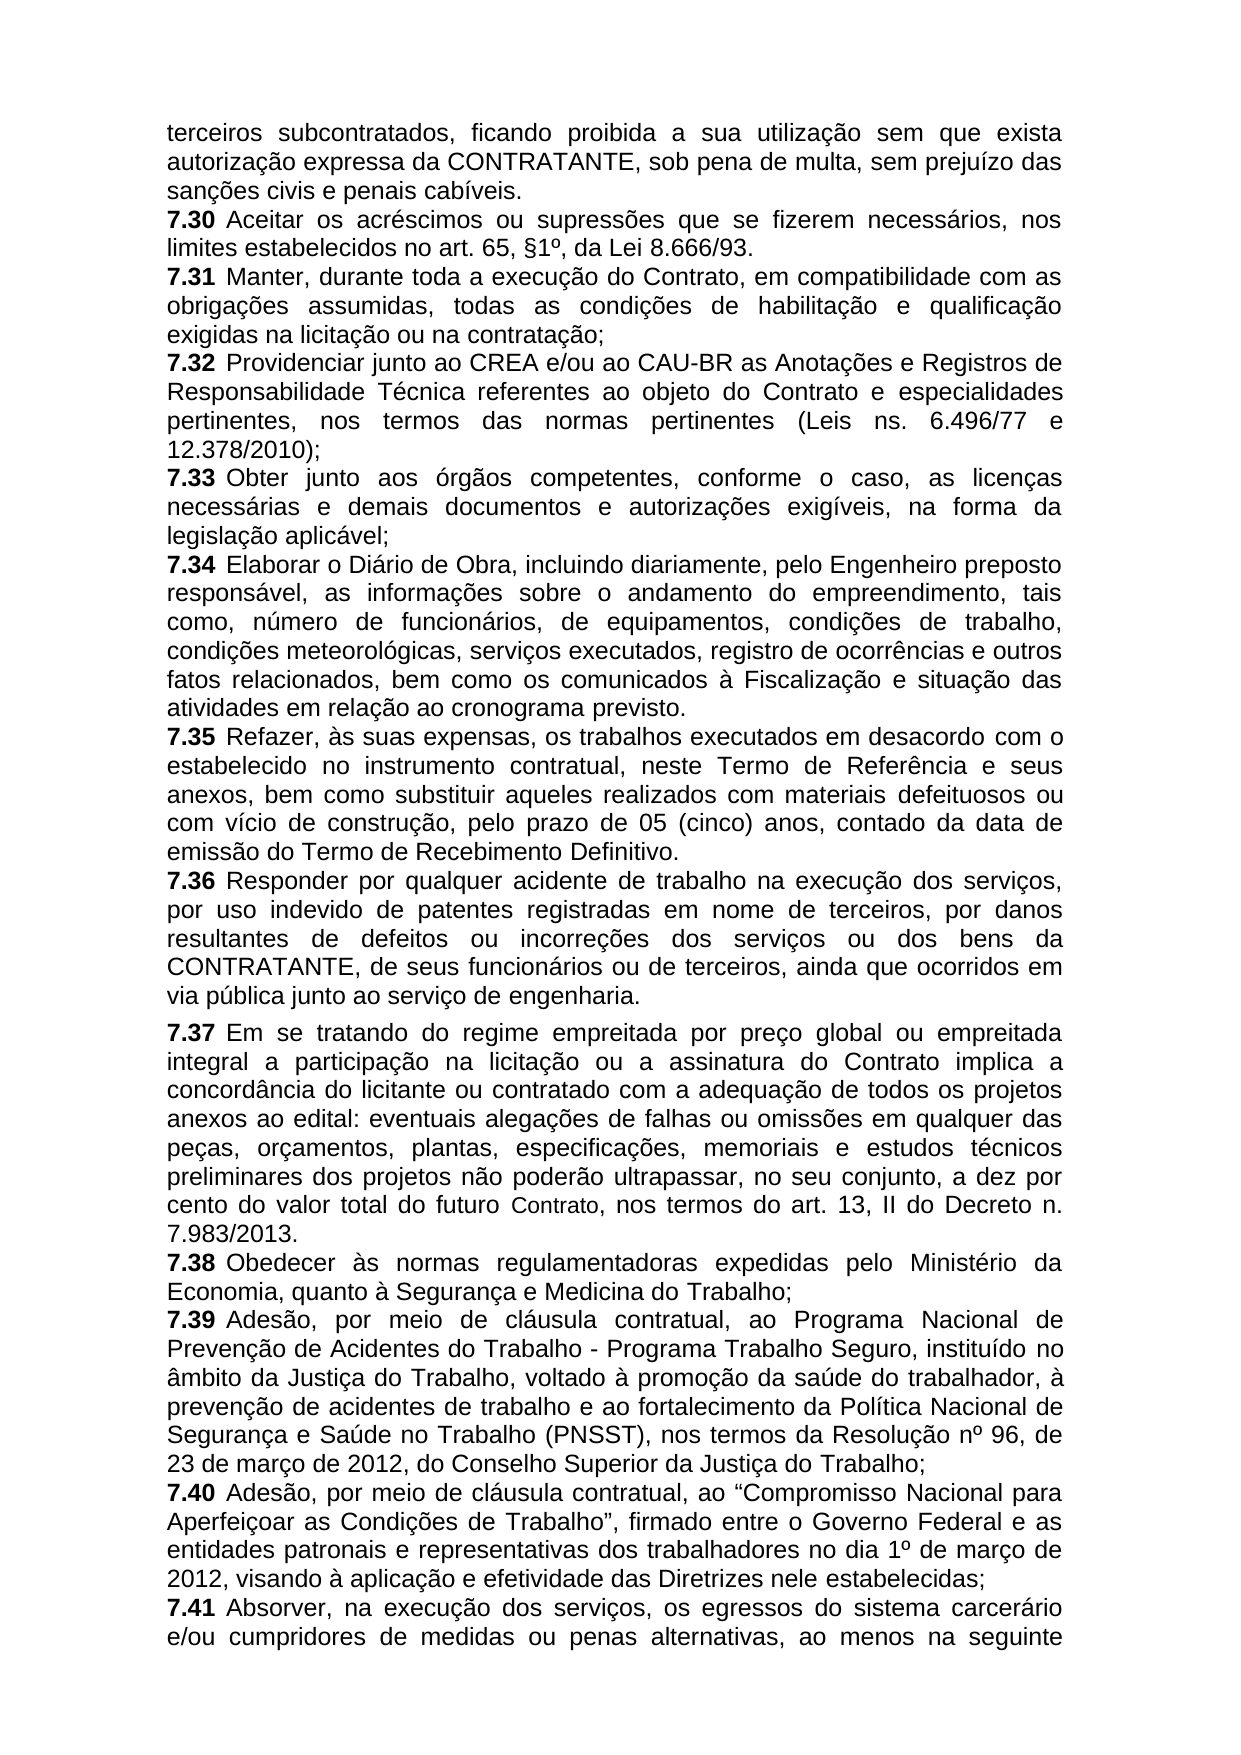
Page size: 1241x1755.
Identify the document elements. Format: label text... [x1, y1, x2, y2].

list Refazer, às suas expensas, os trabalhos executados em desacordo com o estabelecido no instrumento contratual, neste Termo de Referência e seus anexos, bem como substituir aqueles realizados com materiais defeituosos ou com vício de construção, pelo prazo de 05 (cinco) anos, contado da data de emissão do Termo de Recebimento Definitivo. [167, 722, 1064, 866]
list Elaborar o Diário de Obra, incluindo diariamente, pelo Engenheiro preposto responsável, as informações sobre o andamento do empreendimento, tais como, número de funcionários, de equipamentos, condições de trabalho, condições meteorológicas, serviços executados, registro de ocorrências e outros fatos relacionados, bem como os comunicados à Fiscalização e situação das atividades em relação ao cronograma previsto. [167, 550, 1063, 722]
list Adesão, por meio de cláusula contratual, ao “Compromisso Nacional para Aperfeiçoar as Condições de Trabalho”, firmado entre o Governo Federal e as entidades patronais e representativas dos trabalhadores no dia 1º de março de 2012, visando à aplicação e efetividade das Diretrizes nele estabelecidas; [167, 1478, 1063, 1593]
list Manter, durante toda a execução do Contrato, em compatibilidade com as obrigações assumidas, todas as condições de habilitação e qualificação exigidas na licitação ou na contratação; [167, 262, 1063, 348]
list Providenciar junto ao CREA e/ou ao CAU-BR as Anotações e Registros de Responsabilidade Técnica referentes ao objeto do Contrato e especialidades pertinentes, nos termos das normas pertinentes (Leis ns. 6.496/77 e 12.378/2010); [167, 348, 1064, 463]
list Obedecer às normas regulamentadoras expedidas pelo Ministério da Economia, quanto à Segurança e Medicina do Trabalho; [167, 1248, 1063, 1305]
list Responder por qualquer acidente de trabalho na execução dos serviços, por uso indevido de patentes registradas em nome de terceiros, por danos resultantes de defeitos ou incorreções dos serviços ou dos bens da CONTRATANTE, de seus funcionários ou de terceiros, ainda que ocorridos em via pública junto ao serviço de engenharia. [167, 866, 1064, 1010]
list Aceitar os acréscimos ou supressões que se fizerem necessários, nos limites estabelecidos no art. 65, §1º, da Lei 8.666/93. [167, 204, 1063, 262]
list Em se tratando do regime empreitada por preço global ou empreitada integral a participação na licitação ou a assinatura do Contrato implica a concordância do licitante ou contratado com a adequação de todos os projetos anexos ao edital: eventuais alegações de falhas ou omissões em qualquer das peças, orçamentos, plantas, especificações, memoriais e estudos técnicos preliminares dos projetos não poderão ultrapassar, no seu conjunto, a dez por cento do valor total do futuro Contrato, nos termos do art. 13, II do Decreto n. 7.983/2013. [167, 1018, 1064, 1248]
list terceiros subcontratados, ficando proibida a sua utilização sem que exista autorização expressa da CONTRATANTE, sob pena de multa, sem prejuízo das sanções civis e penais cabíveis. [167, 118, 1063, 204]
list Adesão, por meio de cláusula contratual, ao Programa Nacional de Prevenção de Acidentes do Trabalho - Programa Trabalho Seguro, instituído no âmbito da Justiça do Trabalho, voltado à promoção da saúde do trabalhador, à prevenção de acidentes de trabalho e ao fortalecimento da Política Nacional de Segurança e Saúde no Trabalho (PNSST), nos termos da Resolução nº 96, de 23 de março de 2012, do Conselho Superior da Justiça do Trabalho; [167, 1305, 1064, 1478]
list Absorver, na execução dos serviços, os egressos do sistema carcerário e/ou cumpridores de medidas ou penas alternativas, ao menos na seguinte [167, 1593, 1064, 1651]
list Obter junto aos órgãos competentes, conforme o caso, as licenças necessárias e demais documentos e autorizações exigíveis, na forma da legislação aplicável; [167, 463, 1063, 550]
